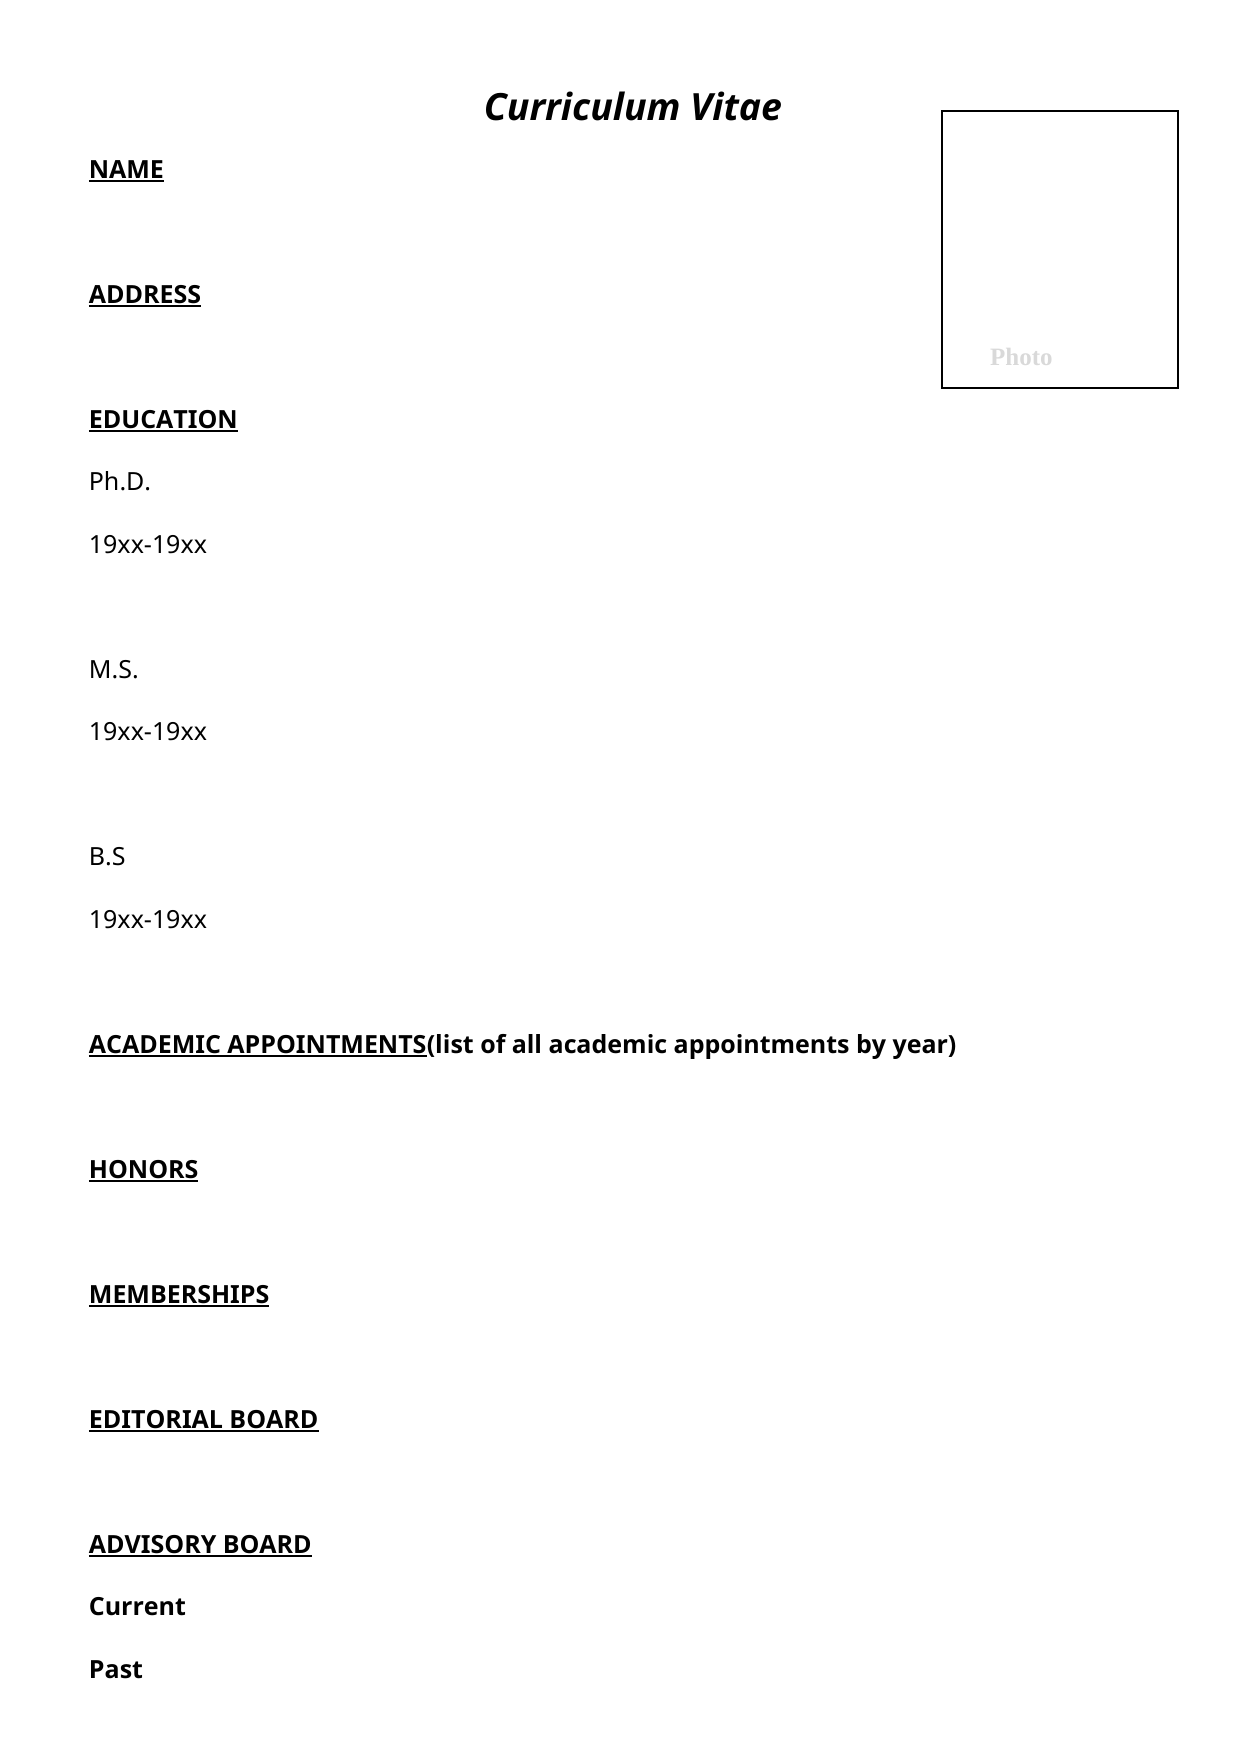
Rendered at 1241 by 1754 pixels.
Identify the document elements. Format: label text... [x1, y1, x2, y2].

text 19xx-19xx [89, 502, 1181, 564]
text Curriculum Vitae [89, 64, 1181, 127]
text EDITORIAL BOARD [89, 1377, 1181, 1439]
table_header Photo [943, 252, 1173, 377]
text 19xx-19xx [89, 877, 1181, 939]
text EDUCATION [89, 377, 1181, 439]
text Past [89, 1627, 1181, 1689]
table_header [426, 252, 941, 377]
text 19xx-19xx [89, 689, 1181, 752]
text ADVISORY BOARD [89, 1502, 1181, 1564]
text Current [89, 1564, 1181, 1627]
text Ph.D. [89, 439, 1181, 502]
text M.S. [89, 627, 1181, 689]
text NAME [89, 127, 941, 189]
text MEMBERSHIPS [89, 1252, 1181, 1314]
text ACADEMIC APPOINTMENTS(list of all academic appointments by year) [89, 1002, 1181, 1064]
text HONORS [89, 1127, 1181, 1189]
table_header ADDRESS [89, 252, 426, 377]
text B.S [89, 814, 1181, 877]
text [943, 127, 1177, 189]
